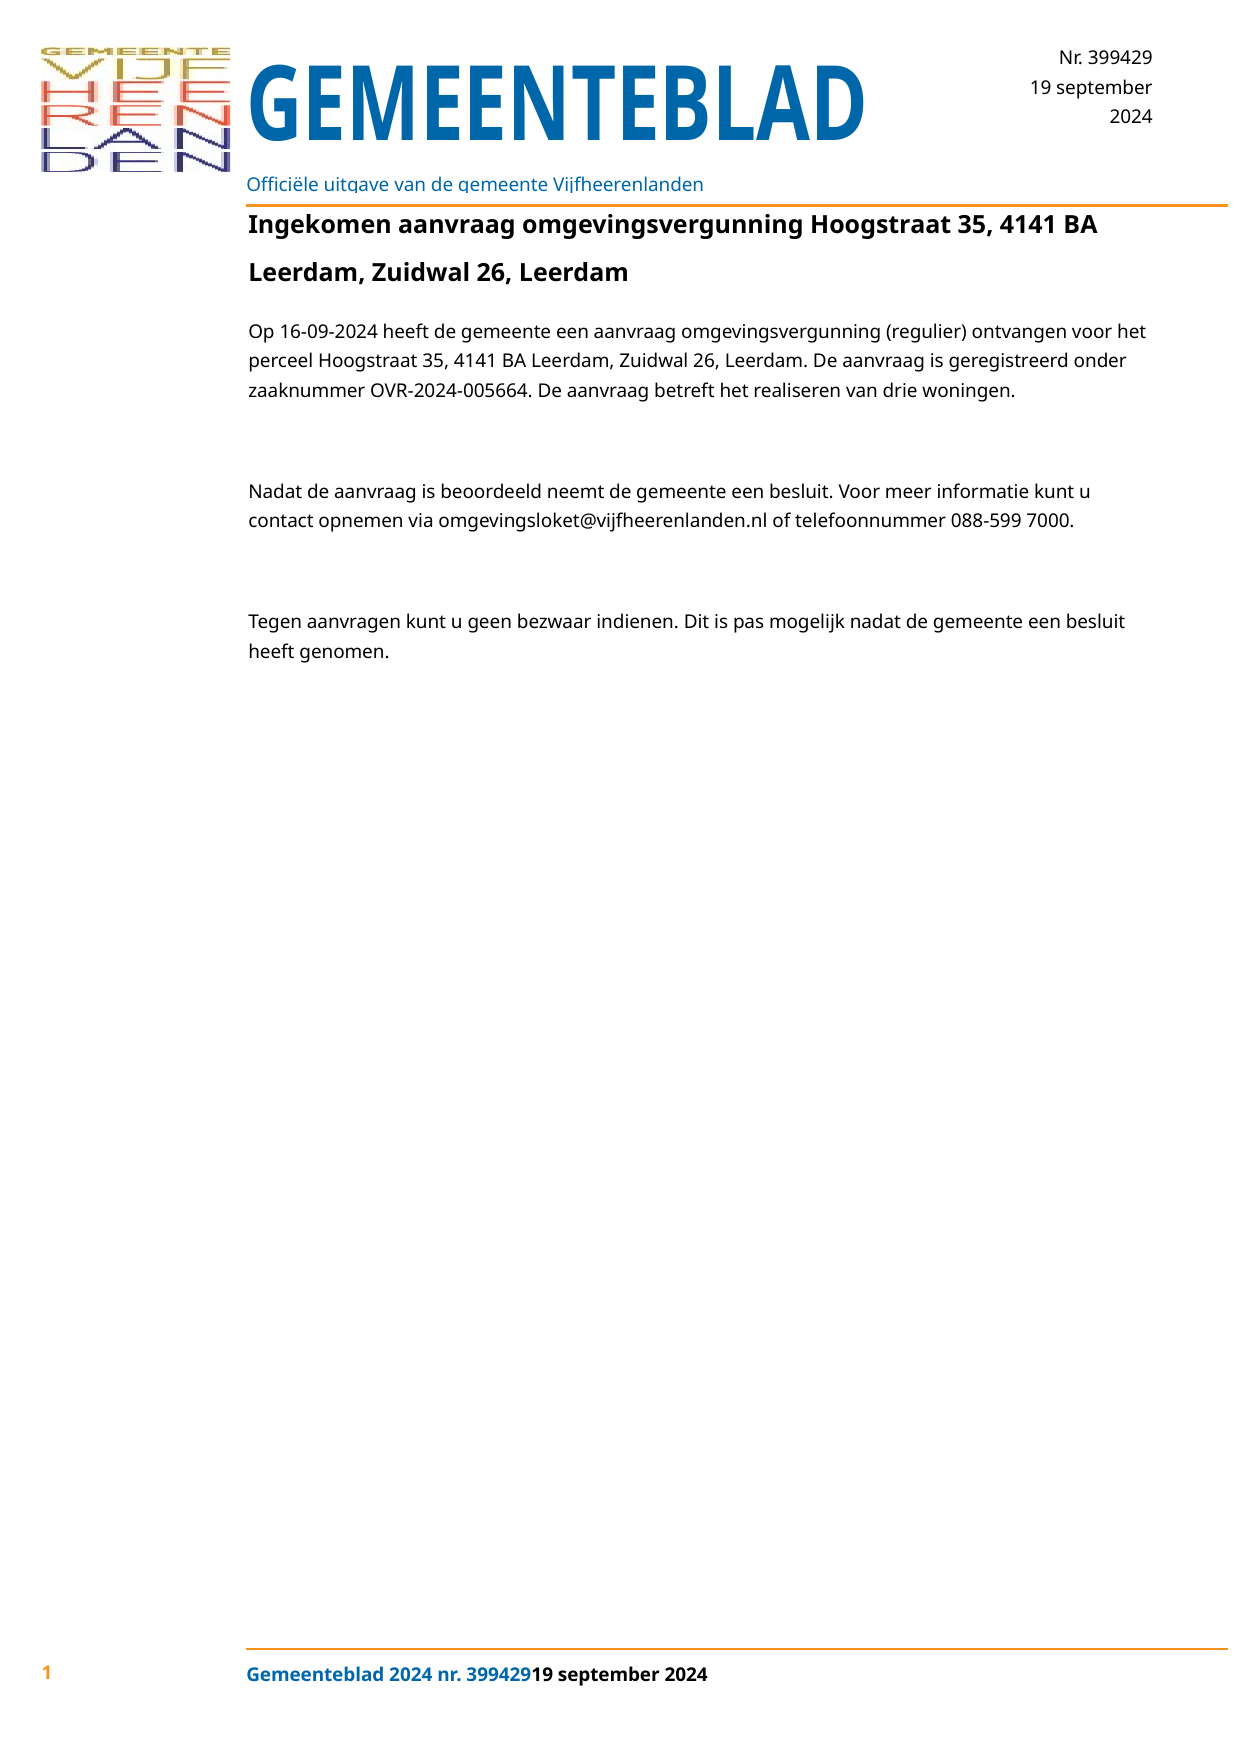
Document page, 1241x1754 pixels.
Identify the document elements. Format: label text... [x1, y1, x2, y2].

text Nadat de aanvraag is beoordeeld neemt de gemeente een besluit. Voor meer informatie kunt u contact opnemen via omgevingsloket@vijfheerenlanden.nl of telefoonnummer 088-599 7000. [248, 478, 1152, 533]
text Tegen aanvragen kunt u geen bezwaar indienen. Dit is pas mogelijk nadat de gemeente een besluit heeft genomen. [248, 608, 1152, 664]
picture [41, 47, 231, 172]
text Ingekomen aanvraag omgevingsvergunning Hoogstraat 35, 4141 BA Leerdam, Zuidwal 26, Leerdam [248, 207, 1152, 288]
text Op 16-09-2024 heeft de gemeente een aanvraag omgevingsvergunning (regulier) ontvangen voor het perceel Hoogstraat 35, 4141 BA Leerdam, Zuidwal 26, Leerdam. De aanvraag is geregistreerd onder zaaknummer OVR-2024-005664. De aanvraag betreft het realiseren van drie woningen. [248, 318, 1152, 403]
